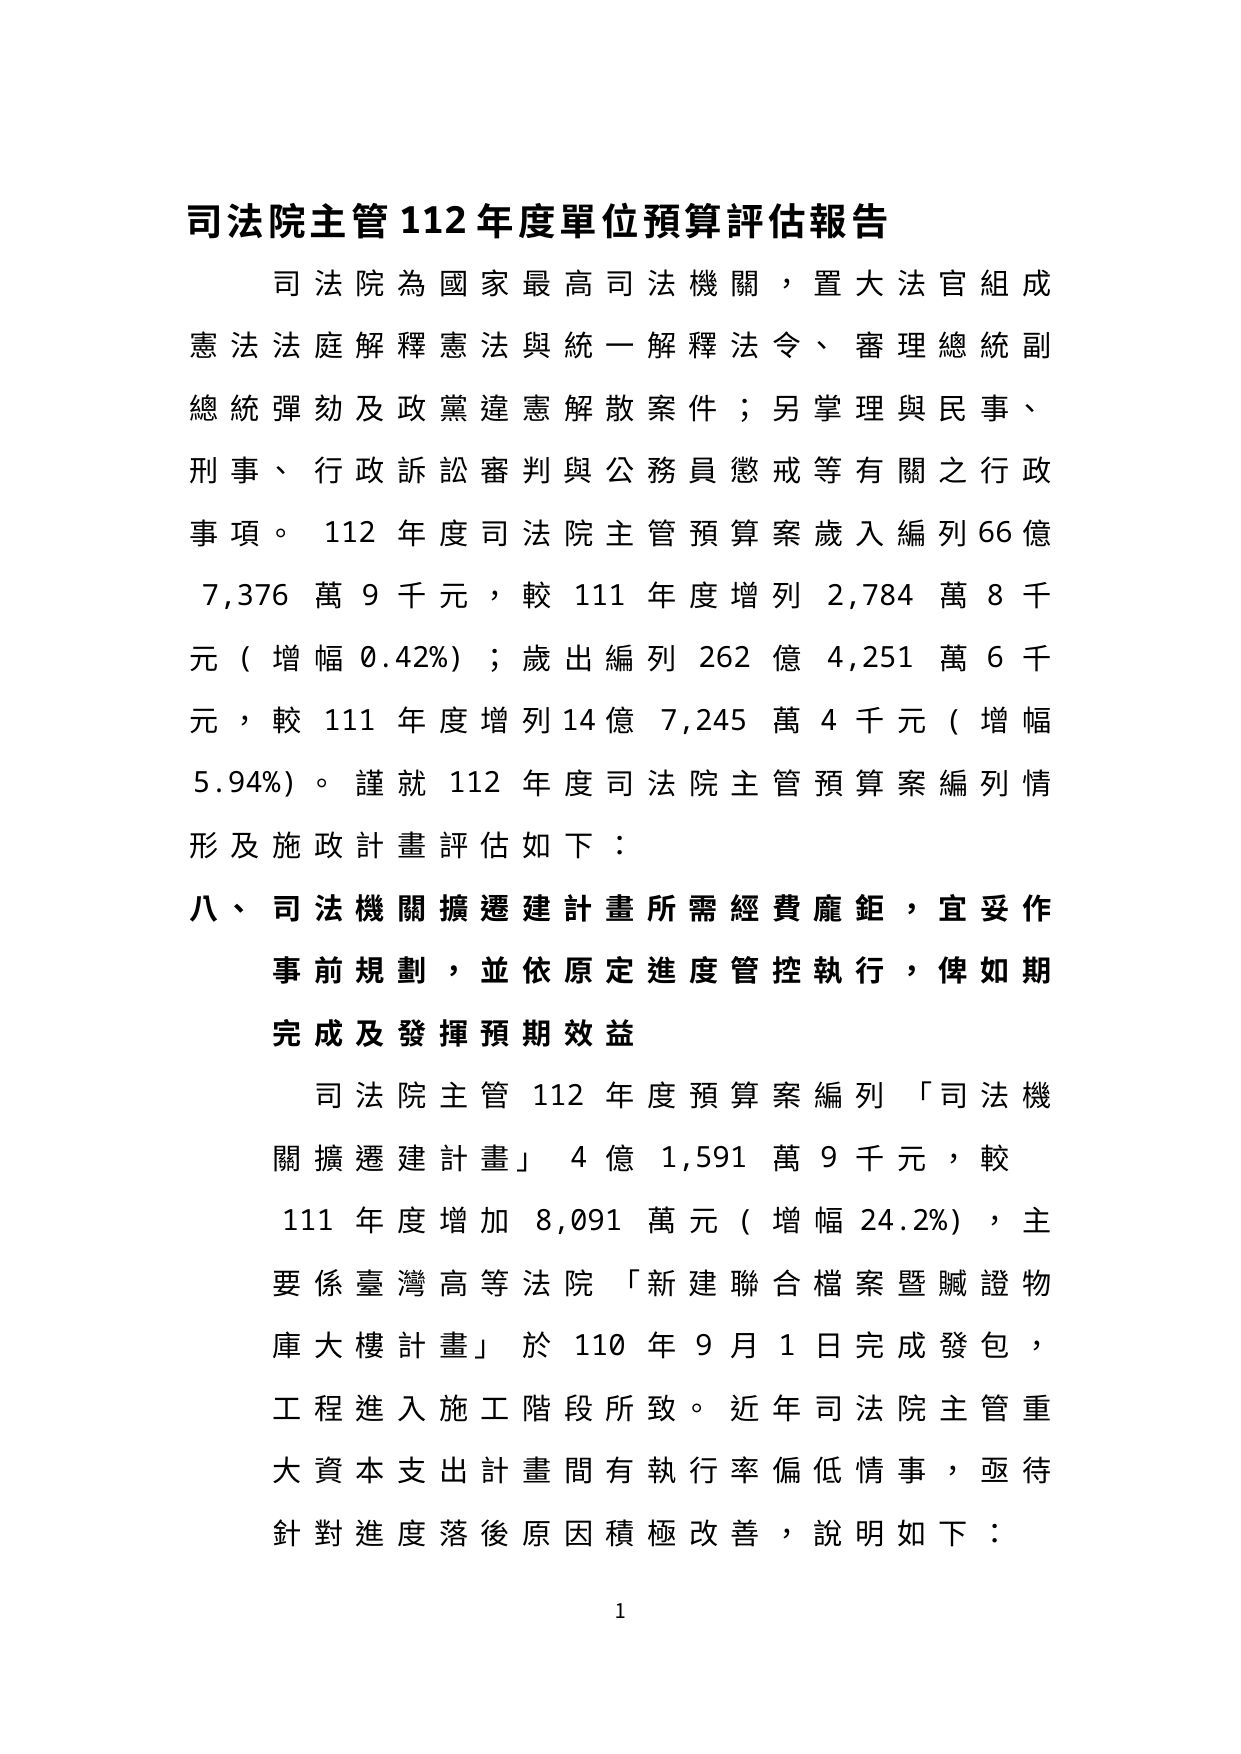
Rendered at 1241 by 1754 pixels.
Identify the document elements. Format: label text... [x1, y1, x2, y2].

text 司法院主管112年度單位預算評估報告 [183, 177, 1058, 240]
text 八、司法機關擴遷建計畫所需經費龐鉅，宜妥作事前規劃，並依原定進度管控執行，俾如期完成及發揮預期效益 [183, 865, 1058, 1052]
text 司法院為國家最高司法機關，置大法官組成憲法法庭解釋憲法與統一解釋法令、審理總統副總統彈劾及政黨違憲解散案件；另掌理與民事、刑事、行政訴訟審判與公務員懲戒等有關之行政事項。112年度司法院主管預算案歲入編列66億7,376萬9千元，較111年度增列2,784萬8千元(增幅0.42%)；歲出編列262億4,251萬6千元，較111年度增列14億7,245萬4千元(增幅5.94%)。謹就112年度司法院主管預算案編列情形及施政計畫評估如下： [183, 240, 1058, 865]
text 司法院主管112年度預算案編列「司法機關擴遷建計畫」4億1,591萬9千元，較111年度增加8,091萬元(增幅24.2%)，主要係臺灣高等法院「新建聯合檔案暨贓證物庫大樓計畫」於110年9月1日完成發包，工程進入施工階段所致。近年司法院主管重大資本支出計畫間有執行率偏低情事，亟待針對進度落後原因積極改善，說明如下： [242, 1052, 1058, 1552]
